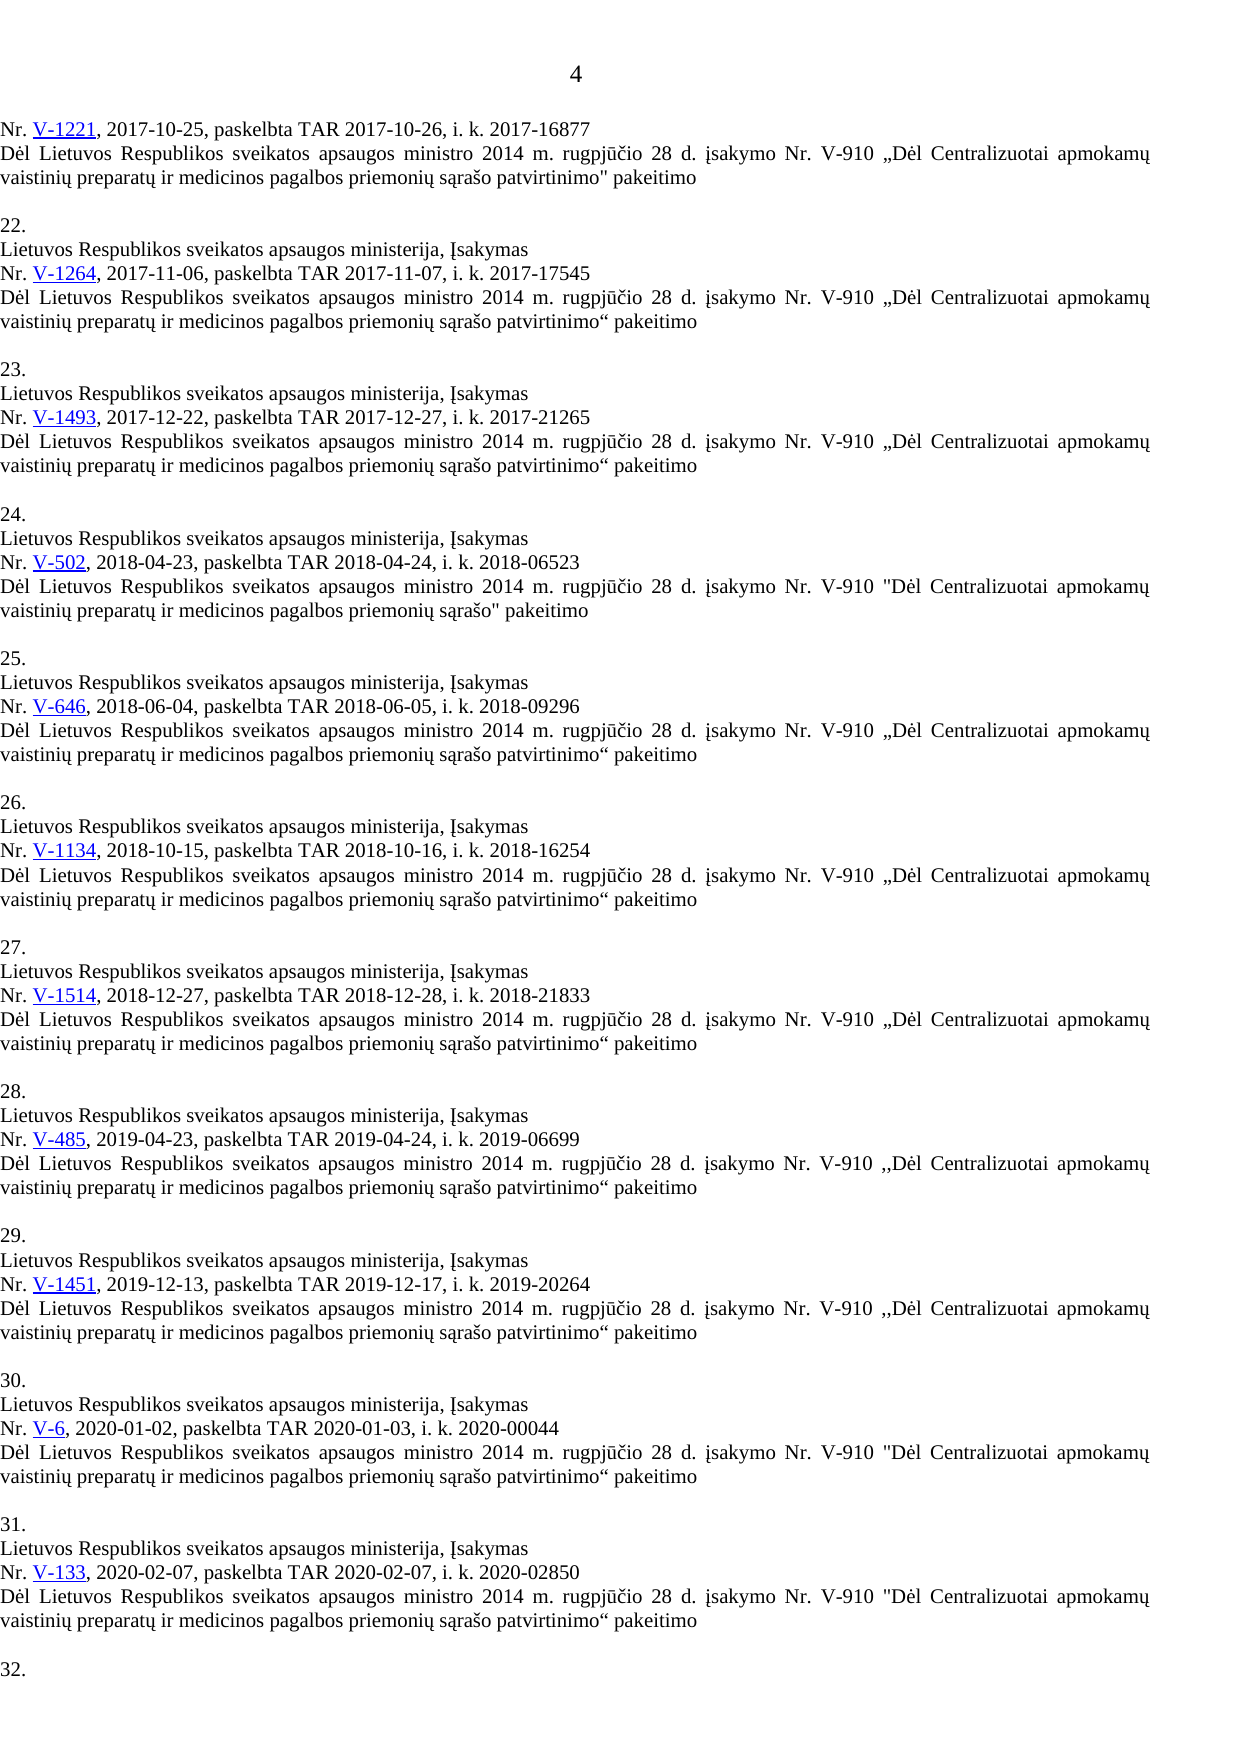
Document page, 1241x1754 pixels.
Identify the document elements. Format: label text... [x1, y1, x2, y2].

text Dėl Lietuvos Respublikos sveikatos apsaugos ministro 2014 m. rugpjūčio 28 d. įsakymo Nr. V-910 „Dėl Centralizuotai apmokamų vaistinių preparatų ir medicinos pagalbos priemonių sąrašo patvirtinimo" pakeitimo [0, 141, 1152, 189]
text Nr. V-485, 2019-04-23, paskelbta TAR 2019-04-24, i. k. 2019-06699 [0, 1127, 1152, 1151]
text Nr. V-133, 2020-02-07, paskelbta TAR 2020-02-07, i. k. 2020-02850 [0, 1560, 1152, 1584]
text Nr. V-1264, 2017-11-06, paskelbta TAR 2017-11-07, i. k. 2017-17545 [0, 261, 1152, 285]
text Lietuvos Respublikos sveikatos apsaugos ministerija, Įsakymas [0, 959, 1152, 983]
text Lietuvos Respublikos sveikatos apsaugos ministerija, Įsakymas [0, 237, 1152, 261]
text Lietuvos Respublikos sveikatos apsaugos ministerija, Įsakymas [0, 814, 1152, 838]
text Nr. V-1493, 2017-12-22, paskelbta TAR 2017-12-27, i. k. 2017-21265 [0, 405, 1152, 429]
text 24. [0, 502, 1152, 526]
text Dėl Lietuvos Respublikos sveikatos apsaugos ministro 2014 m. rugpjūčio 28 d. įsakymo Nr. V-910 ,,Dėl Centralizuotai apmokamų vaistinių preparatų ir medicinos pagalbos priemonių sąrašo patvirtinimo“ pakeitimo [0, 1296, 1152, 1344]
text 23. [0, 357, 1152, 381]
text Dėl Lietuvos Respublikos sveikatos apsaugos ministro 2014 m. rugpjūčio 28 d. įsakymo Nr. V-910 „Dėl Centralizuotai apmokamų vaistinių preparatų ir medicinos pagalbos priemonių sąrašo patvirtinimo“ pakeitimo [0, 718, 1152, 766]
text Lietuvos Respublikos sveikatos apsaugos ministerija, Įsakymas [0, 526, 1152, 550]
text 30. [0, 1368, 1152, 1392]
text Lietuvos Respublikos sveikatos apsaugos ministerija, Įsakymas [0, 670, 1152, 694]
text Dėl Lietuvos Respublikos sveikatos apsaugos ministro 2014 m. rugpjūčio 28 d. įsakymo Nr. V-910 „Dėl Centralizuotai apmokamų vaistinių preparatų ir medicinos pagalbos priemonių sąrašo patvirtinimo“ pakeitimo [0, 429, 1152, 477]
text Dėl Lietuvos Respublikos sveikatos apsaugos ministro 2014 m. rugpjūčio 28 d. įsakymo Nr. V-910 „Dėl Centralizuotai apmokamų vaistinių preparatų ir medicinos pagalbos priemonių sąrašo patvirtinimo“ pakeitimo [0, 1007, 1152, 1055]
text Nr. V-1134, 2018-10-15, paskelbta TAR 2018-10-16, i. k. 2018-16254 [0, 838, 1152, 862]
text Nr. V-1514, 2018-12-27, paskelbta TAR 2018-12-28, i. k. 2018-21833 [0, 983, 1152, 1007]
text Nr. V-6, 2020-01-02, paskelbta TAR 2020-01-03, i. k. 2020-00044 [0, 1416, 1152, 1440]
text Lietuvos Respublikos sveikatos apsaugos ministerija, Įsakymas [0, 1103, 1152, 1127]
text Dėl Lietuvos Respublikos sveikatos apsaugos ministro 2014 m. rugpjūčio 28 d. įsakymo Nr. V-910 „Dėl Centralizuotai apmokamų vaistinių preparatų ir medicinos pagalbos priemonių sąrašo patvirtinimo“ pakeitimo [0, 285, 1152, 333]
text 25. [0, 646, 1152, 670]
text Nr. V-646, 2018-06-04, paskelbta TAR 2018-06-05, i. k. 2018-09296 [0, 694, 1152, 718]
text Dėl Lietuvos Respublikos sveikatos apsaugos ministro 2014 m. rugpjūčio 28 d. įsakymo Nr. V-910 ,,Dėl Centralizuotai apmokamų vaistinių preparatų ir medicinos pagalbos priemonių sąrašo patvirtinimo“ pakeitimo [0, 1151, 1152, 1199]
text Lietuvos Respublikos sveikatos apsaugos ministerija, Įsakymas [0, 1392, 1152, 1416]
text 31. [0, 1512, 1152, 1536]
text Lietuvos Respublikos sveikatos apsaugos ministerija, Įsakymas [0, 381, 1152, 405]
text 27. [0, 935, 1152, 959]
text Dėl Lietuvos Respublikos sveikatos apsaugos ministro 2014 m. rugpjūčio 28 d. įsakymo Nr. V-910 "Dėl Centralizuotai apmokamų vaistinių preparatų ir medicinos pagalbos priemonių sąrašo patvirtinimo“ pakeitimo [0, 1584, 1152, 1632]
text 32. [0, 1657, 1152, 1681]
text 29. [0, 1223, 1152, 1247]
text Nr. V-502, 2018-04-23, paskelbta TAR 2018-04-24, i. k. 2018-06523 [0, 550, 1152, 574]
text Dėl Lietuvos Respublikos sveikatos apsaugos ministro 2014 m. rugpjūčio 28 d. įsakymo Nr. V-910 "Dėl Centralizuotai apmokamų vaistinių preparatų ir medicinos pagalbos priemonių sąrašo" pakeitimo [0, 574, 1152, 622]
text Lietuvos Respublikos sveikatos apsaugos ministerija, Įsakymas [0, 1247, 1152, 1272]
text Dėl Lietuvos Respublikos sveikatos apsaugos ministro 2014 m. rugpjūčio 28 d. įsakymo Nr. V-910 "Dėl Centralizuotai apmokamų vaistinių preparatų ir medicinos pagalbos priemonių sąrašo patvirtinimo“ pakeitimo [0, 1440, 1152, 1488]
text Nr. V-1221, 2017-10-25, paskelbta TAR 2017-10-26, i. k. 2017-16877 [0, 117, 1152, 141]
text 22. [0, 213, 1152, 237]
text 28. [0, 1079, 1152, 1103]
text Nr. V-1451, 2019-12-13, paskelbta TAR 2019-12-17, i. k. 2019-20264 [0, 1272, 1152, 1296]
text Dėl Lietuvos Respublikos sveikatos apsaugos ministro 2014 m. rugpjūčio 28 d. įsakymo Nr. V-910 „Dėl Centralizuotai apmokamų vaistinių preparatų ir medicinos pagalbos priemonių sąrašo patvirtinimo“ pakeitimo [0, 862, 1152, 911]
text 26. [0, 790, 1152, 814]
text Lietuvos Respublikos sveikatos apsaugos ministerija, Įsakymas [0, 1536, 1152, 1560]
